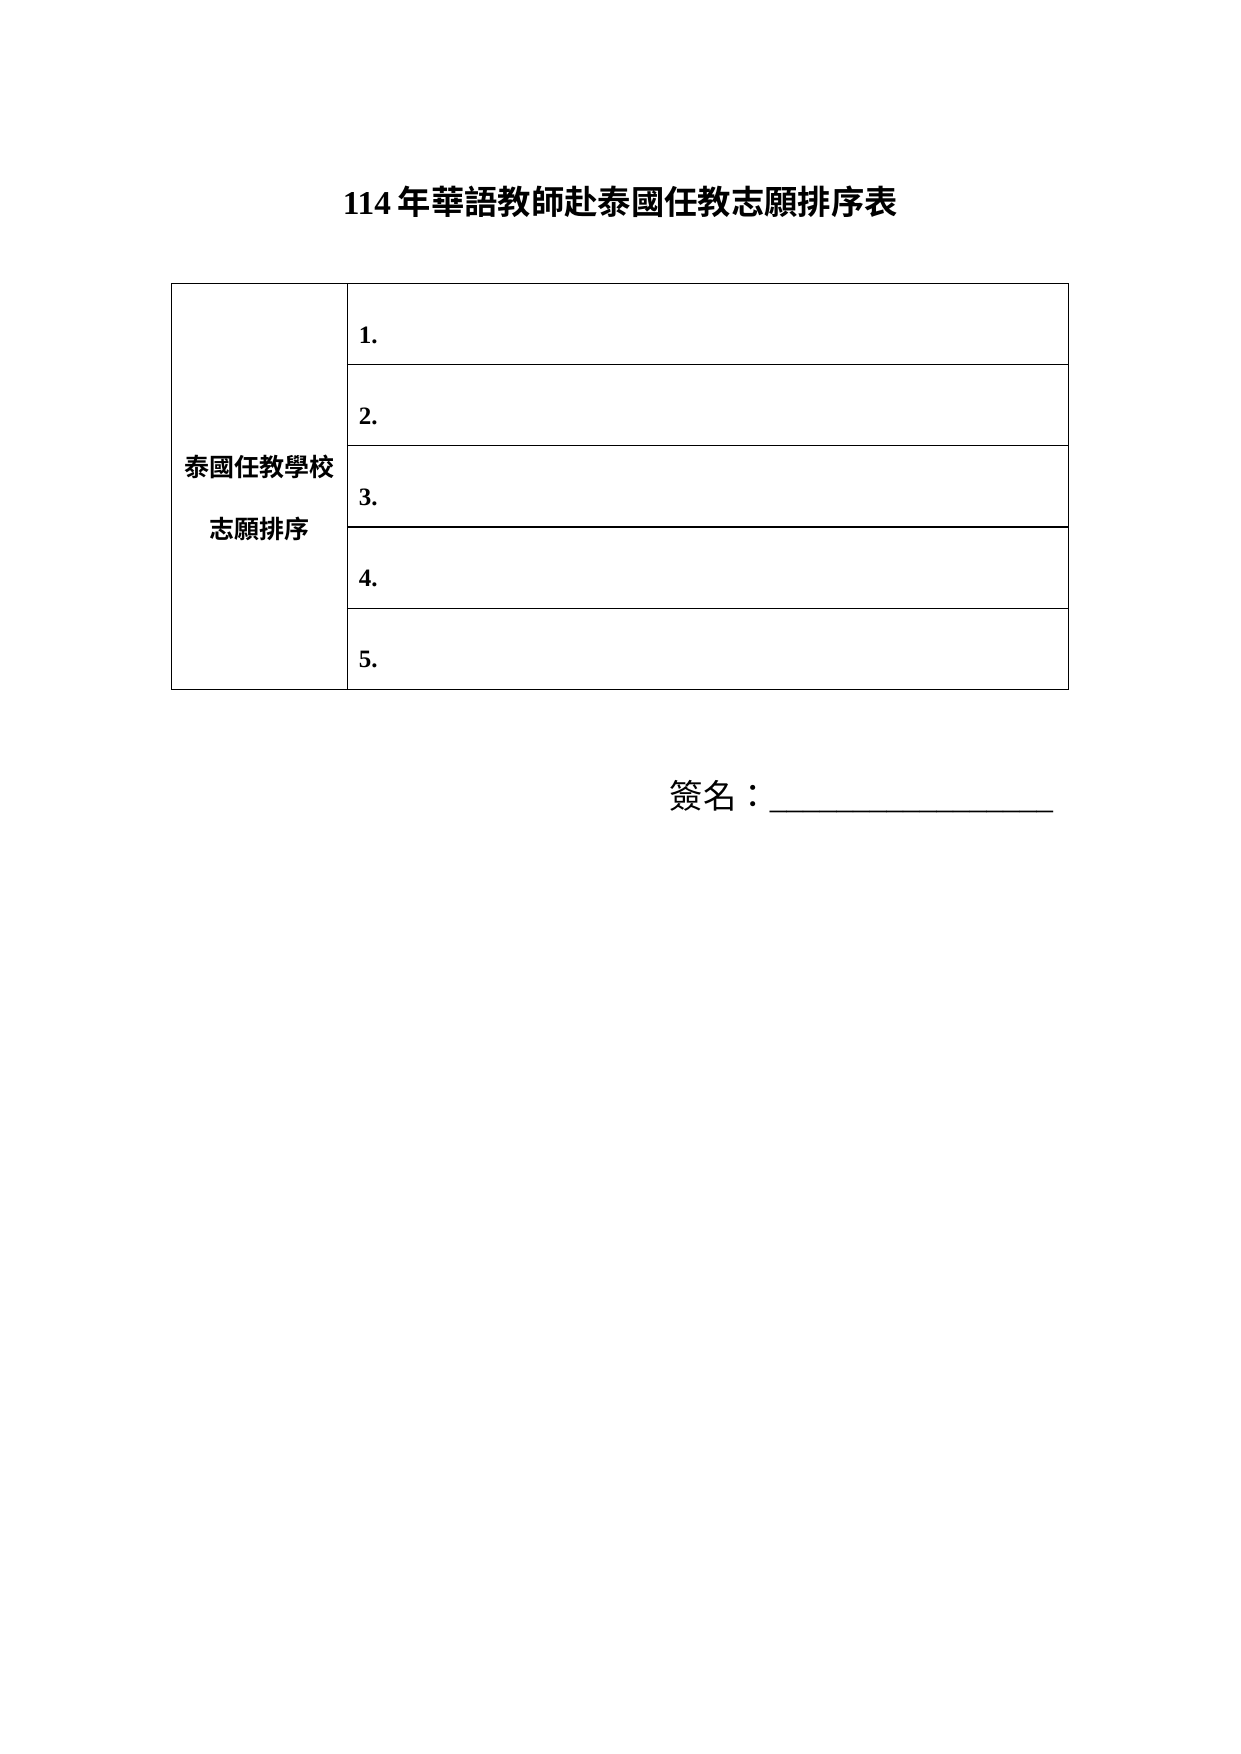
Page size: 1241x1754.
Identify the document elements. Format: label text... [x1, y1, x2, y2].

table_header 1. [348, 284, 1068, 364]
table_cell 5. [348, 609, 1068, 688]
text 簽名：_________________ [187, 752, 1053, 814]
text 114年華語教師赴泰國任教志願排序表 [187, 158, 1053, 221]
table_cell 3. [348, 446, 1068, 526]
table_cell 2. [348, 365, 1068, 445]
table_cell 4. [348, 528, 1068, 607]
table_header 泰國任教學校志願排序 [172, 284, 347, 688]
